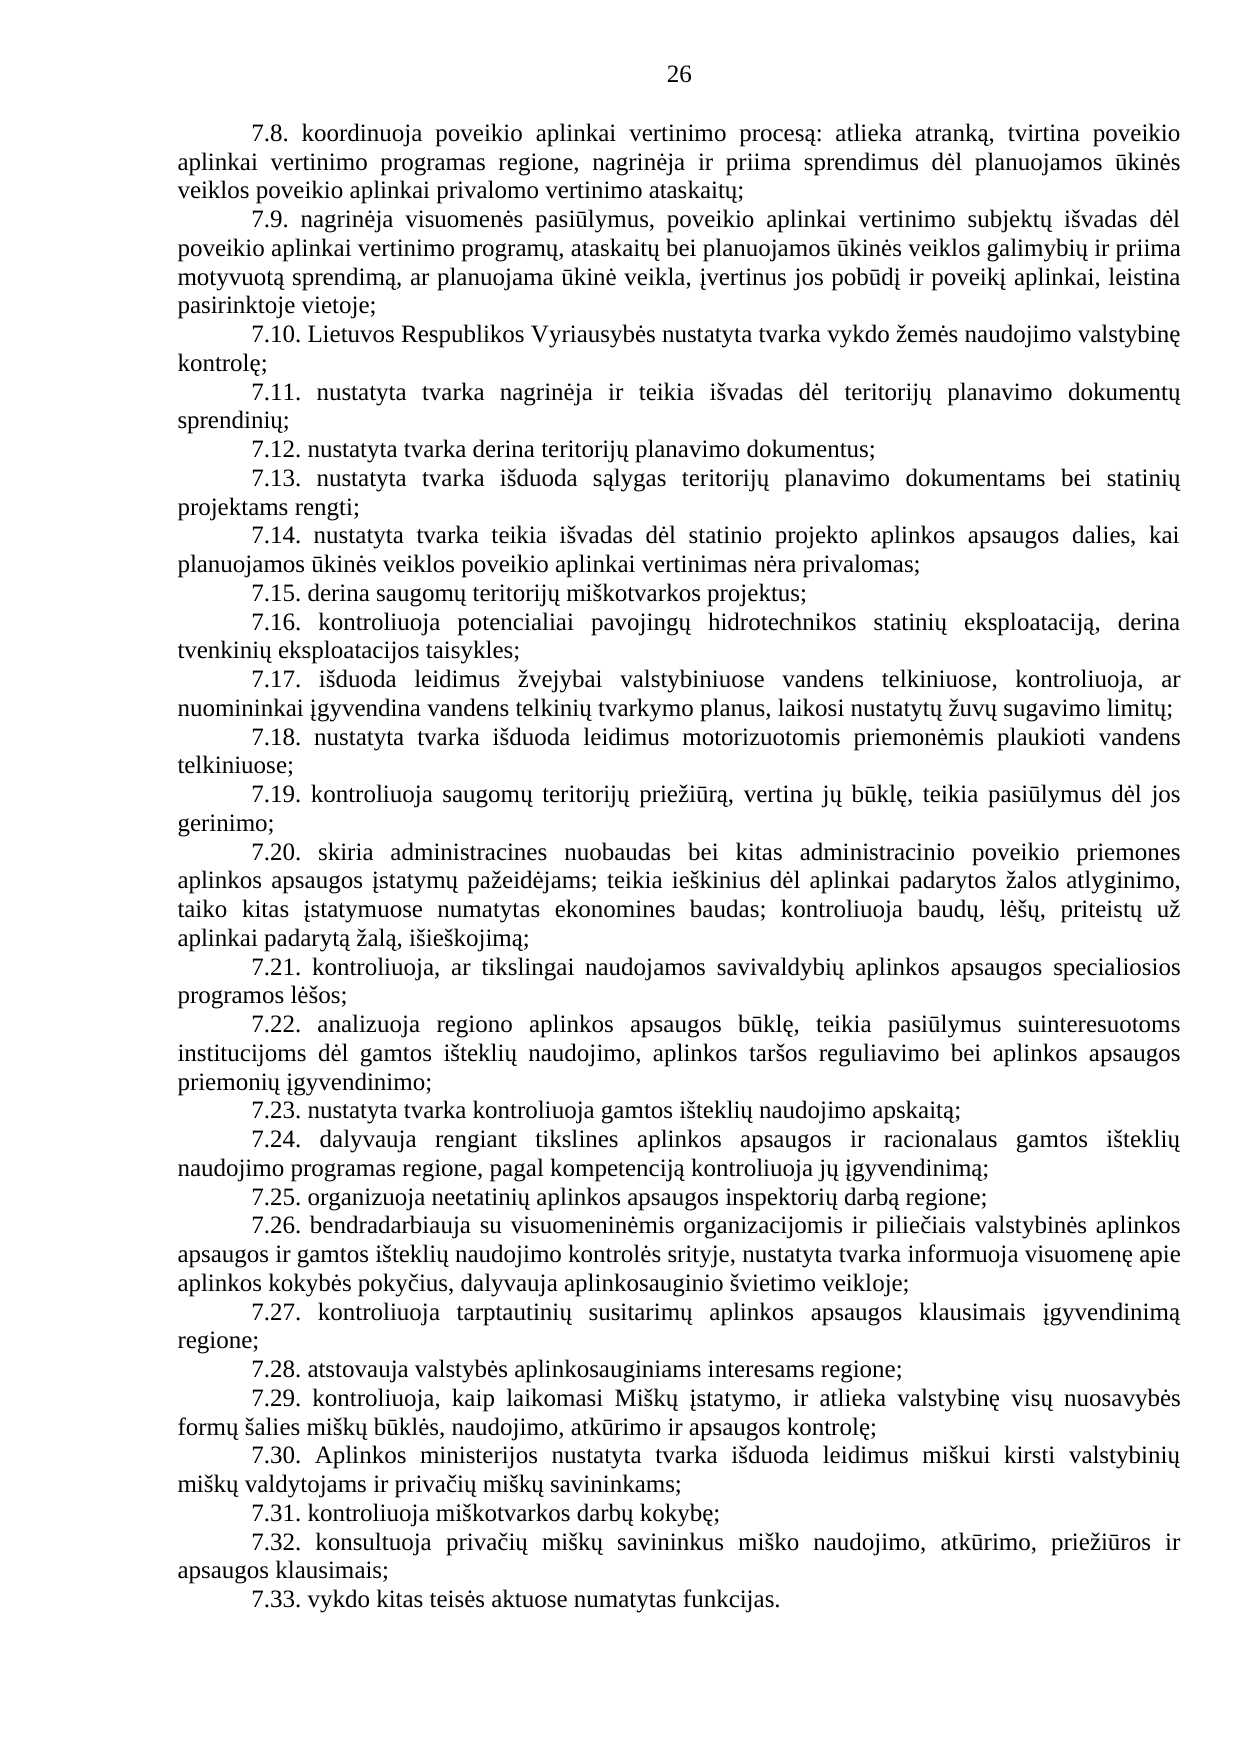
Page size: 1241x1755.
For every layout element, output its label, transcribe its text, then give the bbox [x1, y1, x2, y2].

text 7.10. Lietuvos Respublikos Vyriausybės nustatyta tvarka vykdo žemės naudojimo valstybinę kontrolę; [177, 319, 1181, 377]
text 7.13. nustatyta tvarka išduoda sąlygas teritorijų planavimo dokumentams bei statinių projektams rengti; [177, 463, 1181, 521]
text 7.11. nustatyta tvarka nagrinėja ir teikia išvadas dėl teritorijų planavimo dokumentų sprendinių; [177, 377, 1181, 434]
text 7.14. nustatyta tvarka teikia išvadas dėl statinio projekto aplinkos apsaugos dalies, kai planuojamos ūkinės veiklos poveikio aplinkai vertinimas nėra privalomas; [177, 521, 1181, 578]
text 7.12. nustatyta tvarka derina teritorijų planavimo dokumentus; [177, 434, 1181, 463]
text 7.8. koordinuoja poveikio aplinkai vertinimo procesą: atlieka atranką, tvirtina poveikio aplinkai vertinimo programas regione, nagrinėja ir priima sprendimus dėl planuojamos ūkinės veiklos poveikio aplinkai privalomo vertinimo ataskaitų; [177, 118, 1181, 204]
text 7.28. atstovauja valstybės aplinkosauginiams interesams regione; [177, 1354, 1181, 1383]
text 7.21. kontroliuoja, ar tikslingai naudojamos savivaldybių aplinkos apsaugos specialiosios programos lėšos; [177, 952, 1181, 1009]
text 7.29. kontroliuoja, kaip laikomasi Miškų įstatymo, ir atlieka valstybinę visų nuosavybės formų šalies miškų būklės, naudojimo, atkūrimo ir apsaugos kontrolę; [177, 1383, 1181, 1441]
text 7.26. bendradarbiauja su visuomeninėmis organizacijomis ir piliečiais valstybinės aplinkos apsaugos ir gamtos išteklių naudojimo kontrolės srityje, nustatyta tvarka informuoja visuomenę apie aplinkos kokybės pokyčius, dalyvauja aplinkosauginio švietimo veikloje; [177, 1211, 1181, 1297]
text 7.32. konsultuoja privačių miškų savininkus miško naudojimo, atkūrimo, priežiūros ir apsaugos klausimais; [177, 1527, 1181, 1584]
text 7.22. analizuoja regiono aplinkos apsaugos būklę, teikia pasiūlymus suinteresuotoms institucijoms dėl gamtos išteklių naudojimo, aplinkos taršos reguliavimo bei aplinkos apsaugos priemonių įgyvendinimo; [177, 1009, 1181, 1096]
text 7.20. skiria administracines nuobaudas bei kitas administracinio poveikio priemones aplinkos apsaugos įstatymų pažeidėjams; teikia ieškinius dėl aplinkai padarytos žalos atlyginimo, taiko kitas įstatymuose numatytas ekonomines baudas; kontroliuoja baudų, lėšų, priteistų už aplinkai padarytą žalą, išieškojimą; [177, 837, 1181, 952]
text 7.16. kontroliuoja potencialiai pavojingų hidrotechnikos statinių eksploataciją, derina tvenkinių eksploatacijos taisykles; [177, 607, 1181, 664]
text 7.23. nustatyta tvarka kontroliuoja gamtos išteklių naudojimo apskaitą; [177, 1096, 1181, 1124]
text 7.30. Aplinkos ministerijos nustatyta tvarka išduoda leidimus miškui kirsti valstybinių miškų valdytojams ir privačių miškų savininkams; [177, 1441, 1181, 1498]
text 7.18. nustatyta tvarka išduoda leidimus motorizuotomis priemonėmis plaukioti vandens telkiniuose; [177, 722, 1181, 779]
text 7.27. kontroliuoja tarptautinių susitarimų aplinkos apsaugos klausimais įgyvendinimą regione; [177, 1297, 1181, 1354]
text 7.9. nagrinėja visuomenės pasiūlymus, poveikio aplinkai vertinimo subjektų išvadas dėl poveikio aplinkai vertinimo programų, ataskaitų bei planuojamos ūkinės veiklos galimybių ir priima motyvuotą sprendimą, ar planuojama ūkinė veikla, įvertinus jos pobūdį ir poveikį aplinkai, leistina pasirinktoje vietoje; [177, 204, 1181, 319]
text 7.17. išduoda leidimus žvejybai valstybiniuose vandens telkiniuose, kontroliuoja, ar nuomininkai įgyvendina vandens telkinių tvarkymo planus, laikosi nustatytų žuvų sugavimo limitų; [177, 664, 1181, 722]
text 7.25. organizuoja neetatinių aplinkos apsaugos inspektorių darbą regione; [177, 1182, 1181, 1211]
text 7.19. kontroliuoja saugomų teritorijų priežiūrą, vertina jų būklę, teikia pasiūlymus dėl jos gerinimo; [177, 779, 1181, 837]
text 7.31. kontroliuoja miškotvarkos darbų kokybę; [177, 1498, 1181, 1527]
text 7.15. derina saugomų teritorijų miškotvarkos projektus; [177, 578, 1181, 607]
text 7.24. dalyvauja rengiant tikslines aplinkos apsaugos ir racionalaus gamtos išteklių naudojimo programas regione, pagal kompetenciją kontroliuoja jų įgyvendinimą; [177, 1124, 1181, 1182]
text 7.33. vykdo kitas teisės aktuose numatytas funkcijas. [177, 1584, 1181, 1613]
